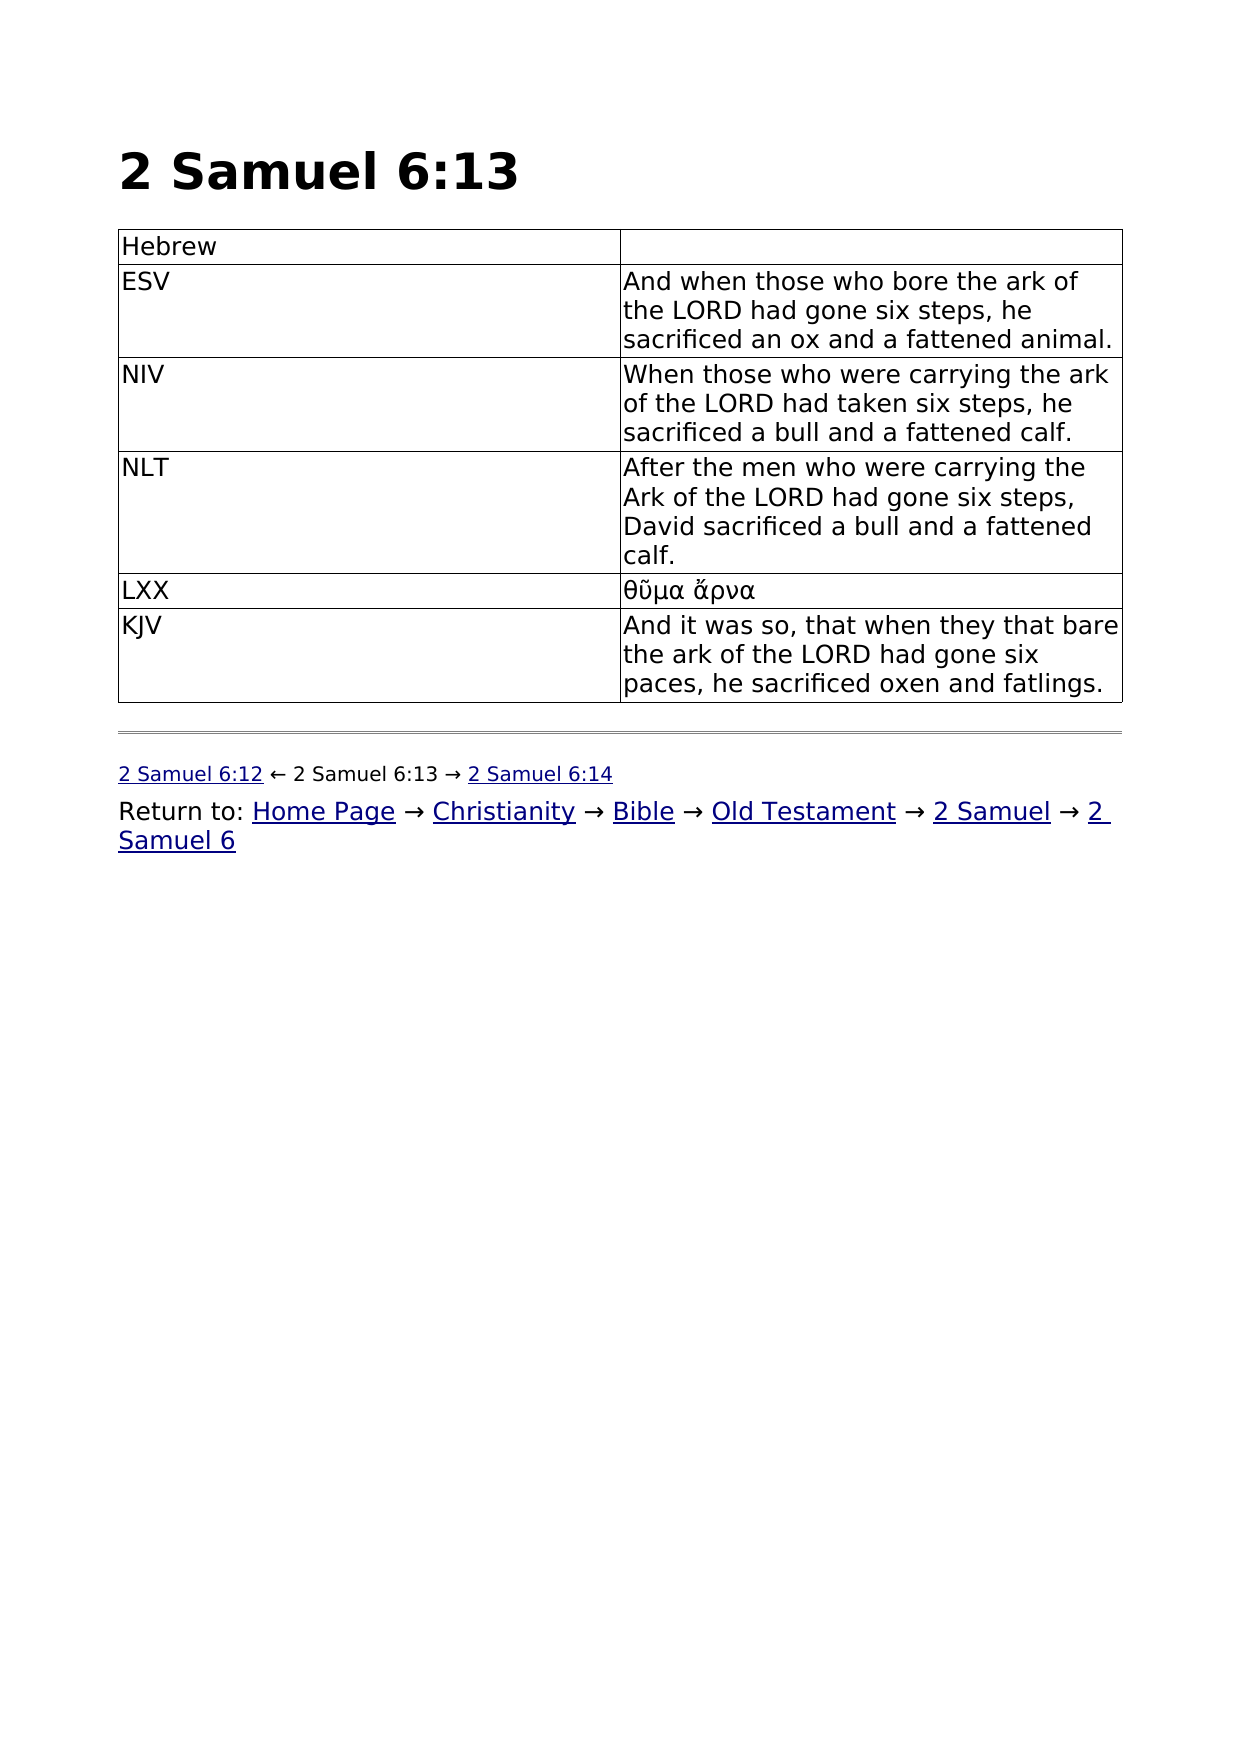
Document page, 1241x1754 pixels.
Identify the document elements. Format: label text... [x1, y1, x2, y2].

table_cell θῦμα ἄρνα [621, 574, 1122, 608]
table_cell NIV [119, 358, 620, 451]
table_cell NLT [119, 452, 620, 573]
table_header Hebrew [119, 230, 620, 264]
table_cell When those who were carrying the ark of the LORD had taken six steps, he sacrificed a bull and a fattened calf. [621, 358, 1122, 451]
table_cell LXX [119, 574, 620, 608]
table_cell KJV [119, 609, 620, 702]
table_cell And when those who bore the ark of the LORD had gone six steps, he sacrificed an ox and a fattened animal. [621, 265, 1122, 357]
table_cell ESV [119, 265, 620, 357]
subtitle 2 Samuel 6:13 [118, 143, 1122, 201]
table_cell After the men who were carrying the Ark of the LORD had gone six steps, David sacrificed a bull and a fattened calf. [621, 452, 1122, 573]
text Return to: Home Page → Christianity → Bible → Old Testament → 2 Samuel → 2 Samuel 6 [118, 797, 1122, 855]
table_header [621, 230, 1122, 264]
text 2 Samuel 6:12 ← 2 Samuel 6:13 → 2 Samuel 6:14 [118, 763, 1122, 797]
table_cell And it was so, that when they that bare the ark of the LORD had gone six paces, he sacrificed oxen and fatlings. [621, 609, 1122, 702]
